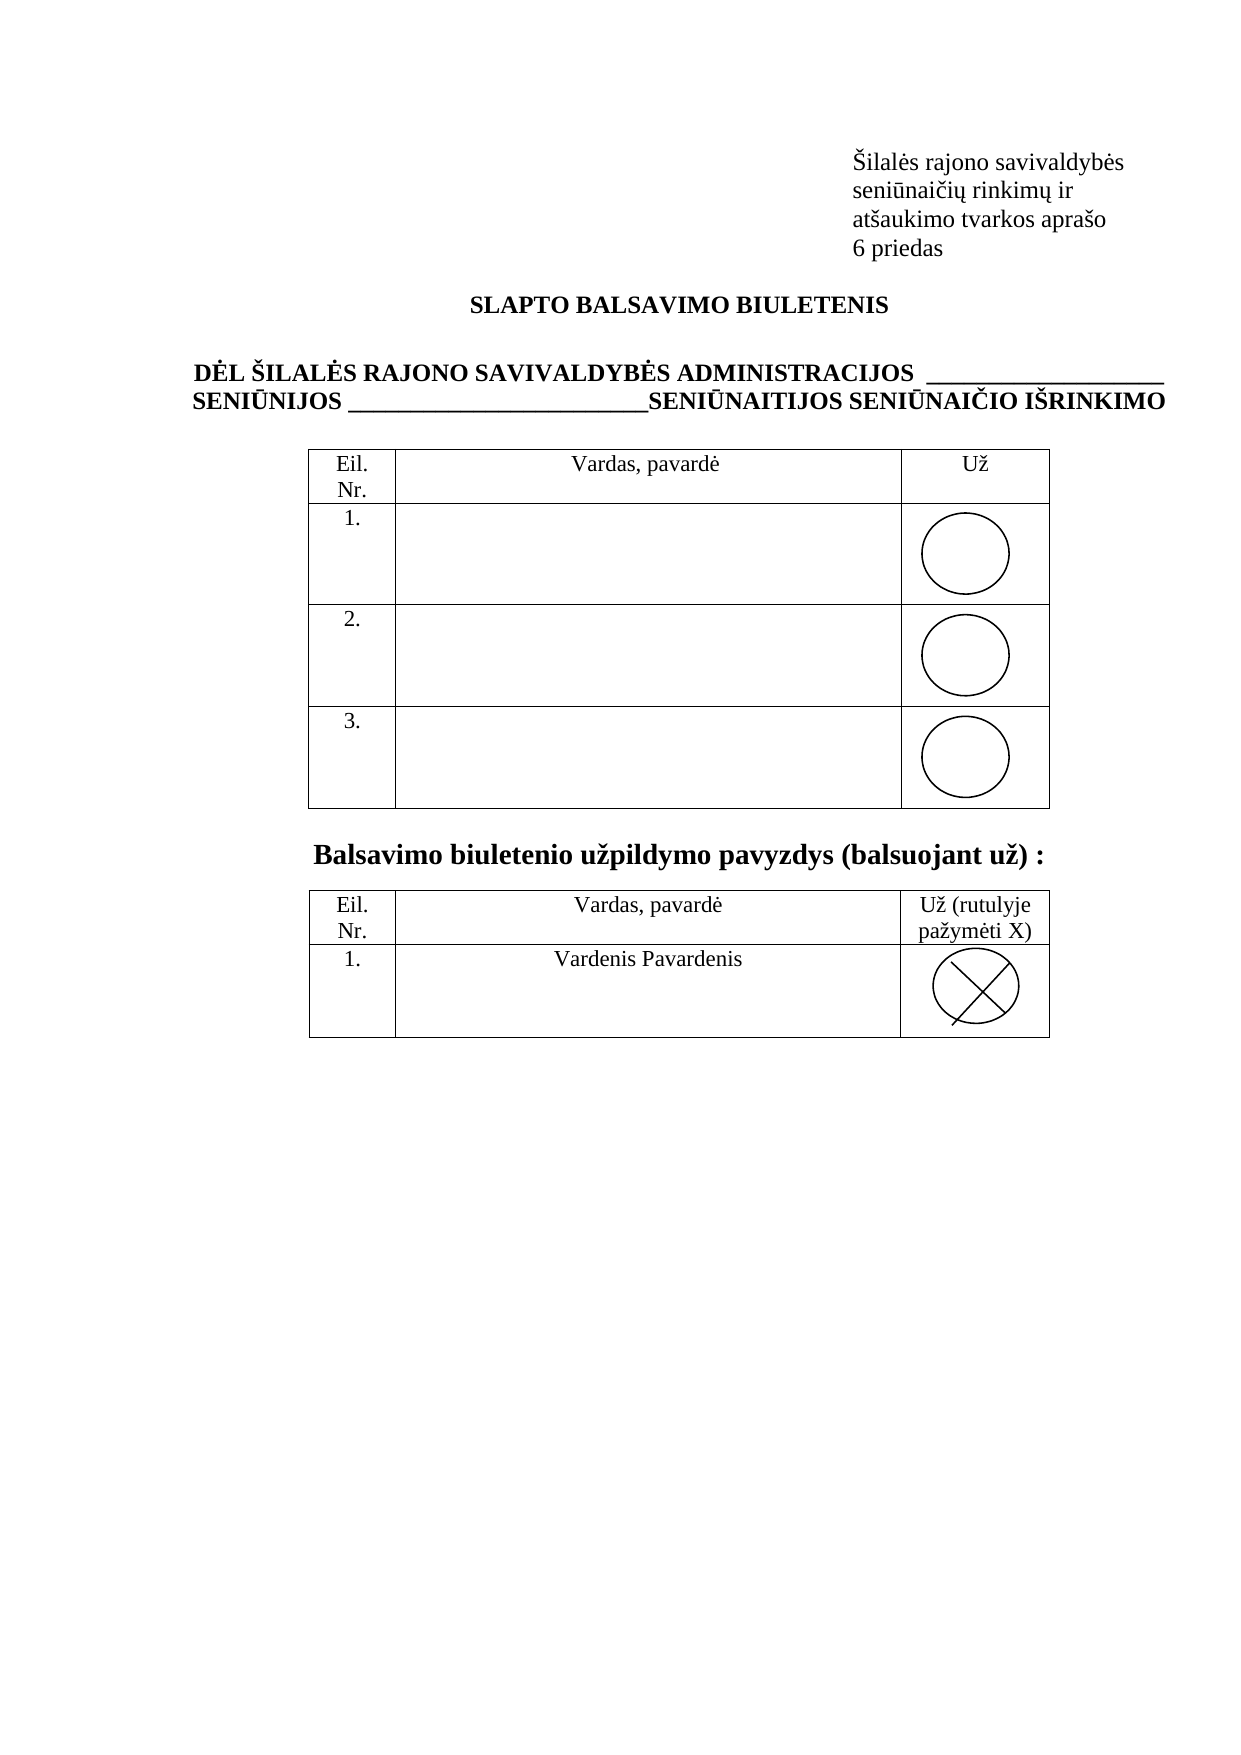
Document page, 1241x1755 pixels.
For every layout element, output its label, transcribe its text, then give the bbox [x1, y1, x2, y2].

table_cell [396, 707, 901, 807]
table_cell [396, 605, 901, 706]
text Balsavimo biuletenio užpildymo pavyzdys (balsuojant už) : [177, 837, 1181, 871]
table_header Vardas, pavardė [396, 450, 901, 502]
text SLAPTO BALSAVIMO BIULETENIS [177, 291, 1181, 319]
table_header Už [902, 450, 1049, 502]
table_cell 1. [309, 504, 395, 604]
table_cell Vardenis Pavardenis [396, 945, 900, 1037]
table_cell [396, 504, 901, 604]
table_cell 1. [310, 945, 395, 1037]
table_cell [902, 605, 1049, 706]
table_cell [901, 945, 1049, 1037]
table_cell 2. [309, 605, 395, 706]
text Šilalės rajono savivaldybės seniūnaičių rinkimų ir atšaukimo tvarkos aprašo [852, 147, 1181, 233]
table_header Vardas, pavardė [396, 891, 900, 944]
table_header Eil. Nr. [309, 450, 395, 502]
text 6 priedas [717, 233, 1181, 262]
table_header Už (rutulyje pažymėti X) [901, 891, 1049, 944]
table_cell [902, 707, 1049, 807]
table_cell 3. [309, 707, 395, 807]
text DĖL ŠILALĖS RAJONO SAVIVALDYBĖS ADMINISTRACIJOS ___________________ SENIŪNIJOS ________________________SENIŪNAITIJOS SENIŪNAIČIO IŠRINKIMO [177, 358, 1181, 415]
table_cell [902, 504, 1049, 604]
table_header Eil. Nr. [310, 891, 395, 944]
